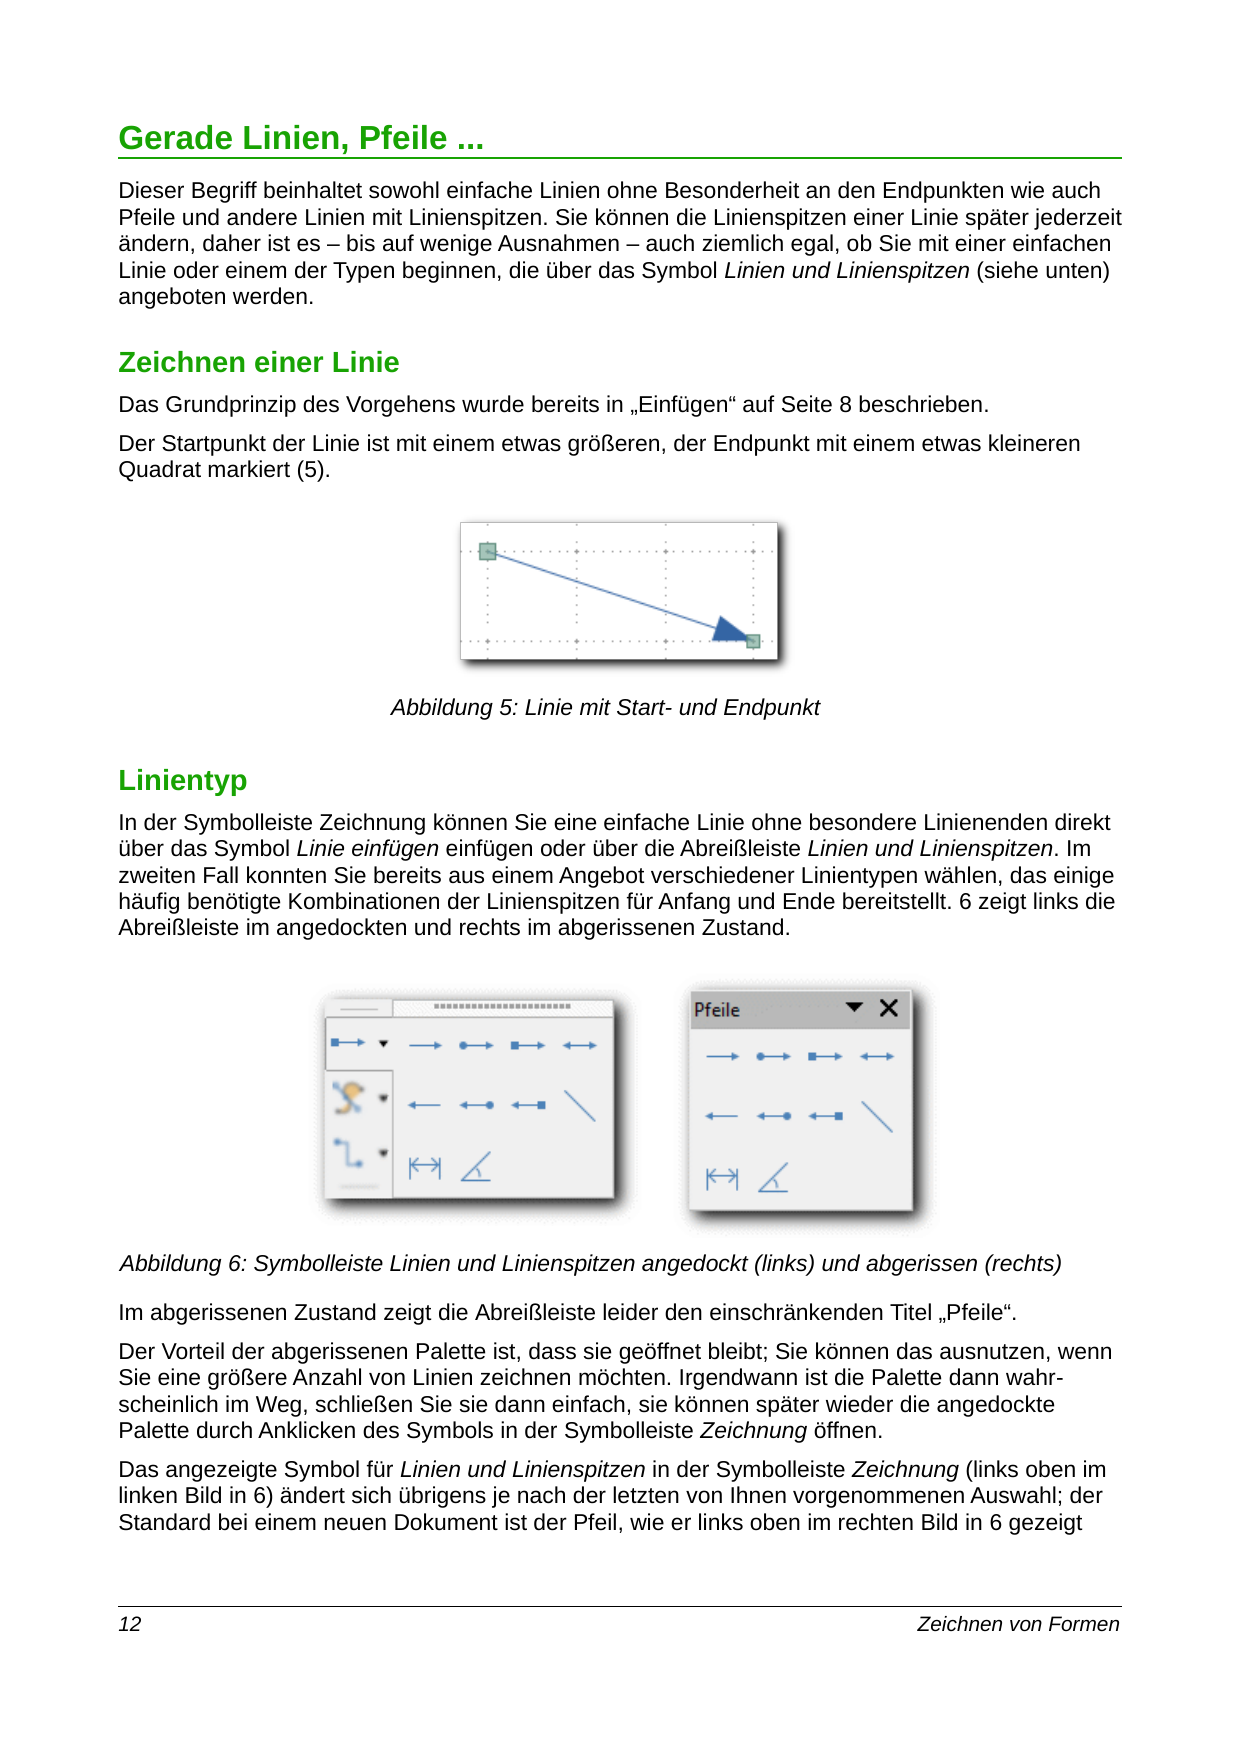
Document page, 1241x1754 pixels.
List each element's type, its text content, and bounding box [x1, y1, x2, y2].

text Abbildung 5: Linie mit Start- und Endpunkt [391, 693, 849, 720]
text Abbildung 6: Symbolleiste Linien und Linienspitzen angedockt (links) und abgerissen (rechts) [119, 1250, 1121, 1276]
subtitle Linientyp [118, 763, 1122, 796]
text In der Symbolleiste Zeichnung können Sie eine einfache Linie ohne besondere Linienenden direkt über das Symbol Linie einfügen einfügen oder über die Abreißleiste Linien und Linienspitzen. Im zweiten Fall konnten Sie bereits aus einem Angebot verschiedener Linientypen wählen, das einige häufig benötigte Kombinationen der Linienspitzen für Anfang und Ende bereitstellt. Abbildung 6 zeigt links die Abreißleiste im angedockten und rechts im abgerissenen Zustand. [118, 809, 1122, 941]
subtitle Zeichnen einer Linie [118, 345, 1122, 378]
text Das Grundprinzip des Vorgehens wurde bereits in „Einfügen“ auf Seite 8 beschrieben. [118, 391, 1122, 417]
picture [300, 965, 940, 1238]
text Der Startpunkt der Linie ist mit einem etwas größeren, der Endpunkt mit einem etwas kleineren Quadrat markiert (Abbildung 5). [118, 429, 1122, 482]
text Dieser Begriff beinhaltet sowohl einfache Linien ohne Besonderheit an den Endpunkten wie auch Pfeile und andere Linien mit Linienspitzen. Sie können die Linienspitzen einer Linie später jederzeit ändern, daher ist es – bis auf wenige Ausnahmen – auch ziemlich egal, ob Sie mit einer einfachen Linie oder einem der Typen beginnen, die über das Symbol Linien und Linienspitzen (siehe unten) angeboten werden. [118, 177, 1122, 309]
picture [445, 507, 795, 677]
subtitle Gerade Linien, Pfeile ... [118, 118, 1122, 157]
text Das angezeigte Symbol für Linien und Linienspitzen in der Symbolleiste Zeichnung (links oben im linken Bild in Abbildung 6) ändert sich übrigens je nach der letzten von Ihnen vorgenommenen Auswahl; der Standard bei einem neuen Dokument ist der Pfeil, wie er links oben im rechten Bild in Abbildung 6 gezeigt wird. Das ermöglicht Ihnen, bei angedockter Palette den zuletzt ausgewählten Typ der Linie durch einfaches Anklicken des Symbols zu wählen, ohne die Palette öffnen zu müssen. [118, 1456, 1122, 1535]
text Im abgerissenen Zustand zeigt die Abreißleiste leider den einschränkenden Titel „Pfeile“. [118, 1299, 1122, 1326]
text Der Vorteil der abgerissenen Palette ist, dass sie geöffnet bleibt; Sie können das ausnutzen, wenn Sie eine größere Anzahl von Linien zeichnen möchten. Irgendwann ist die Palette dann wahr­scheinlich im Weg, schließen Sie sie dann einfach, sie können später wieder die angedockte Palette durch Anklicken des Symbols in der Symbolleiste Zeichnung öffnen. [118, 1338, 1122, 1443]
